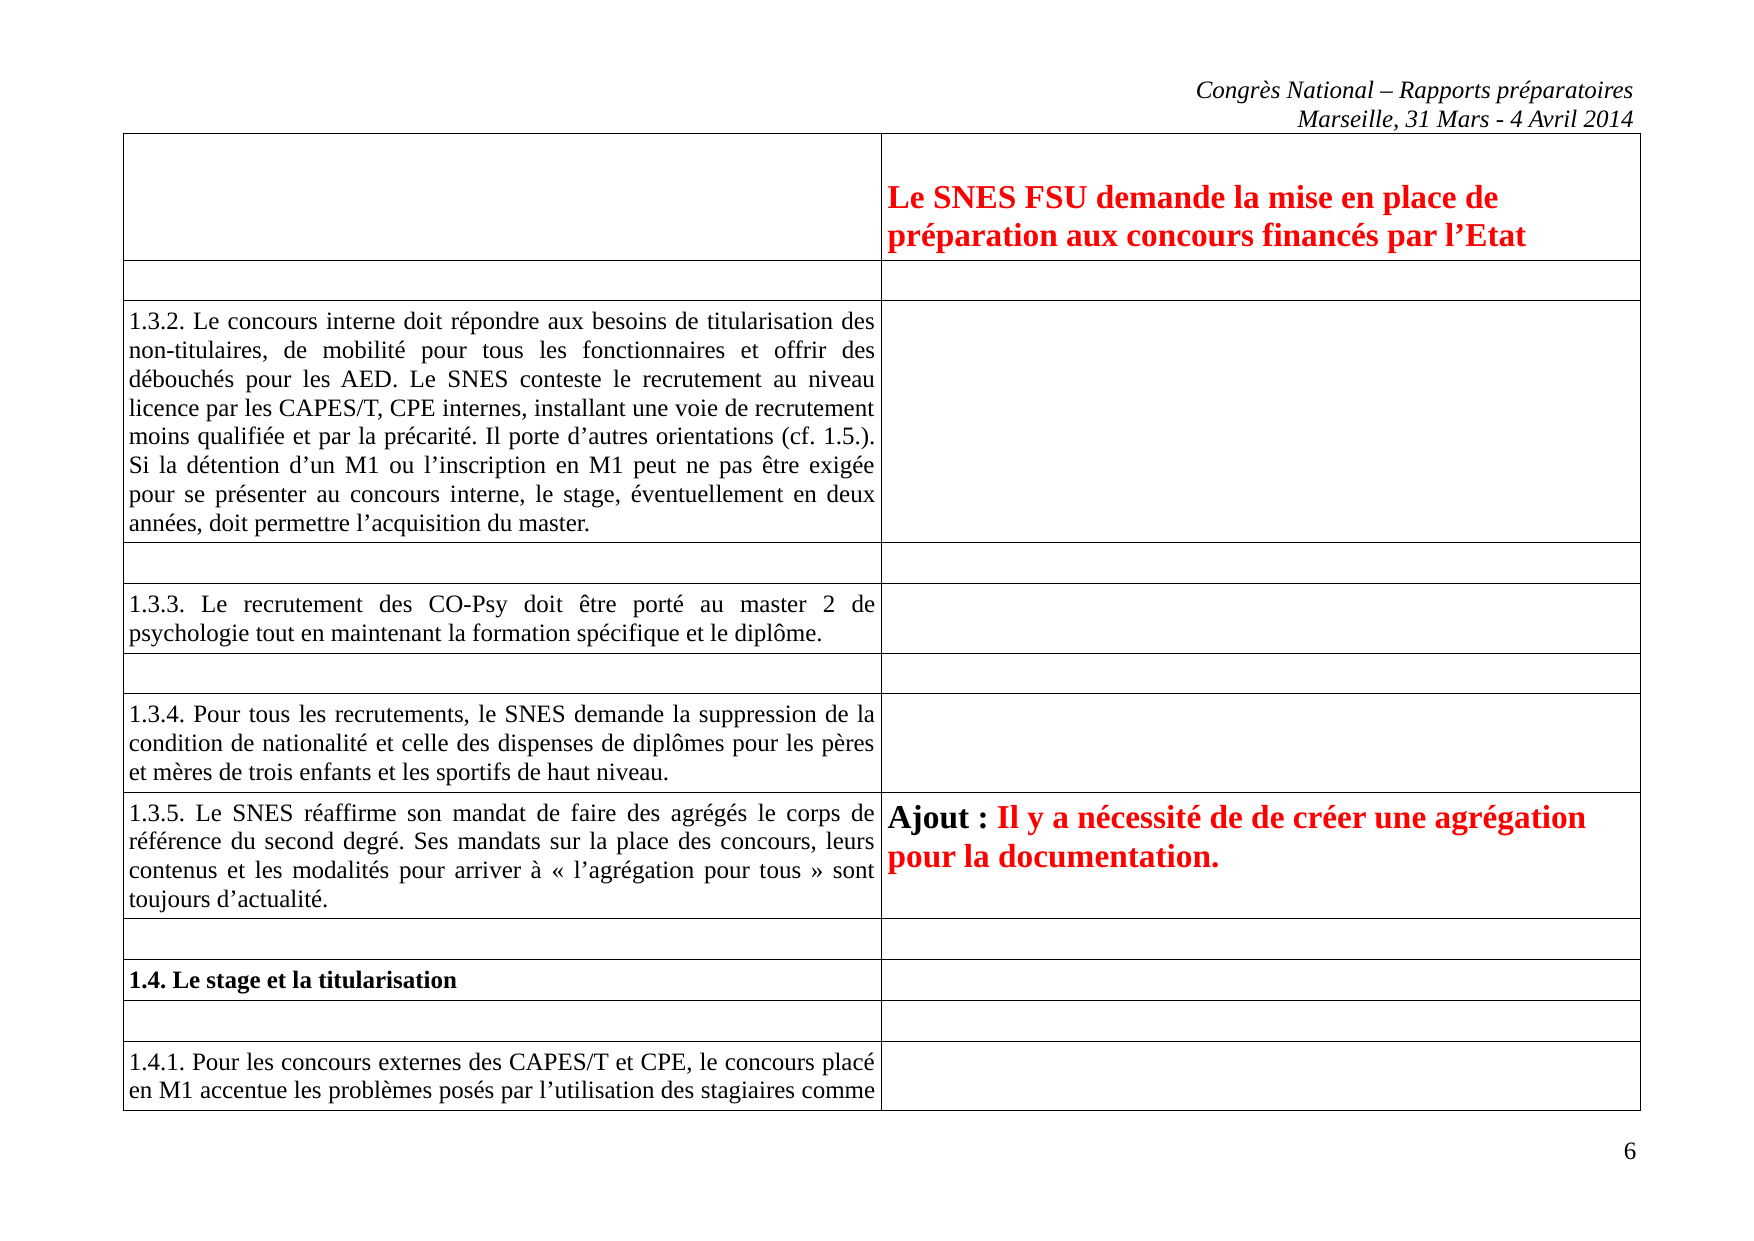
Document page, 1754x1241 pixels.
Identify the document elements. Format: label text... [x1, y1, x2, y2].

table_cell [882, 960, 1640, 1000]
table_cell [882, 919, 1640, 959]
table_cell 1.4.1. Pour les concours externes des CAPES/T et CPE, le concours placé en M1 accentue les problèmes posés par l’utilisation des stagiaires comme [124, 1042, 881, 1110]
table_cell [124, 134, 881, 259]
table_cell [124, 1001, 881, 1041]
table_cell 1.4. Le stage et la titularisation [124, 960, 881, 1000]
table_cell [124, 543, 881, 583]
table_cell [882, 694, 1640, 791]
table_cell [124, 654, 881, 693]
table_cell [882, 261, 1640, 300]
table_cell [124, 919, 881, 959]
table_cell [882, 1001, 1640, 1041]
table_cell 1.3.3. Le recrutement des CO-Psy doit être porté au master 2 de psychologie tout en maintenant la formation spécifique et le diplôme. [124, 584, 881, 652]
table_cell Ajout : Il y a nécessité de de créer une agrégation pour la documentation. [882, 793, 1640, 918]
table_cell [882, 543, 1640, 583]
table_cell [882, 1042, 1640, 1110]
table_cell [882, 584, 1640, 652]
table_cell 1.3.4. Pour tous les recrutements, le SNES demande la suppression de la condition de nationalité et celle des dispenses de diplômes pour les pères et mères de trois enfants et les sportifs de haut niveau. [124, 694, 881, 791]
table_cell [882, 654, 1640, 693]
table_cell Le SNES FSU demande la mise en place de préparation aux concours financés par l’Etat [882, 134, 1640, 259]
table_cell 1.3.5. Le SNES réaffirme son mandat de faire des agrégés le corps de référence du second degré. Ses mandats sur la place des concours, leurs contenus et les modalités pour arriver à « l’agrégation pour tous » sont toujours d’actualité. [124, 793, 881, 918]
table_cell [882, 301, 1640, 542]
table_cell [124, 261, 881, 300]
table_cell 1.3.2. Le concours interne doit répondre aux besoins de titularisation des non-titulaires, de mobilité pour tous les fonctionnaires et offrir des débouchés pour les AED. Le SNES conteste le recrutement au niveau licence par les CAPES/T, CPE internes, installant une voie de recrutement moins qualifiée et par la précarité. Il porte d’autres orientations (cf. 1.5.). Si la détention d’un M1 ou l’inscription en M1 peut ne pas être exigée pour se présenter au concours interne, le stage, éventuellement en deux années, doit permettre l’acquisition du master. [124, 301, 881, 542]
